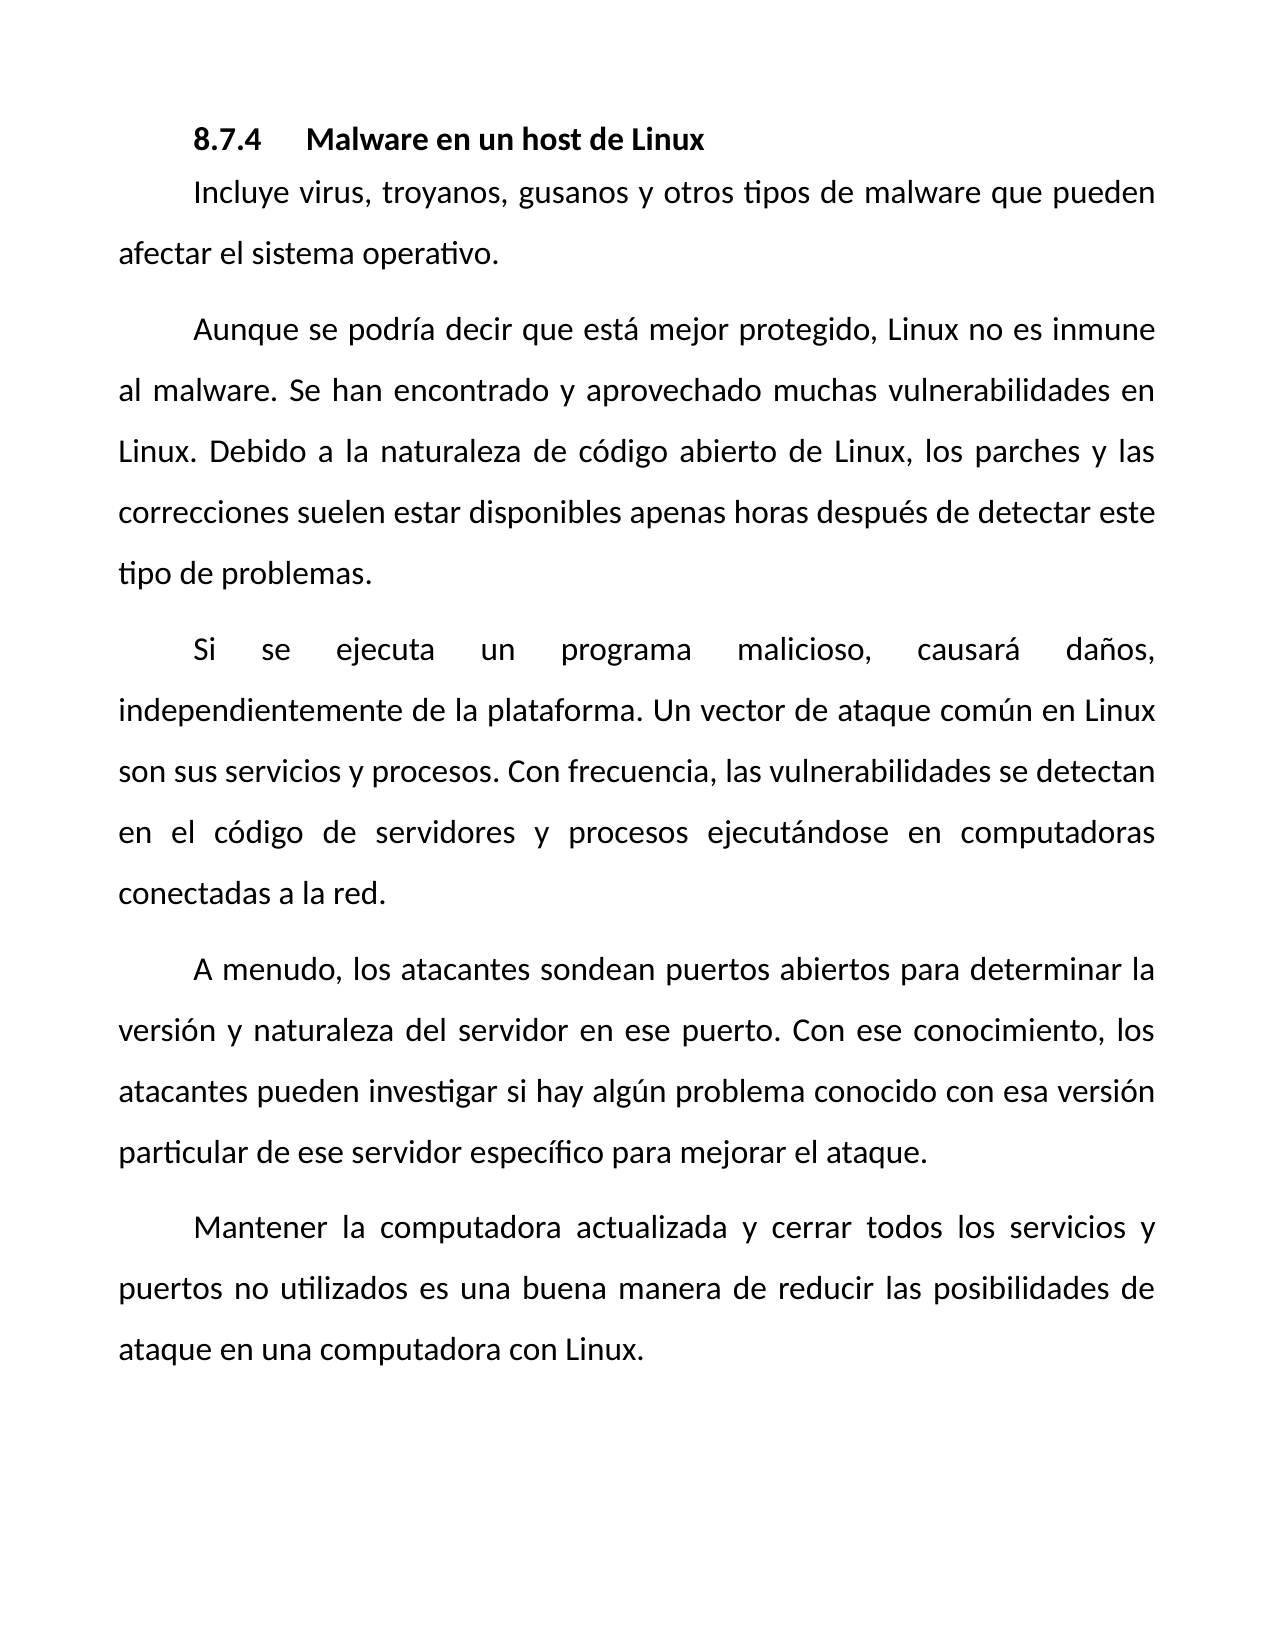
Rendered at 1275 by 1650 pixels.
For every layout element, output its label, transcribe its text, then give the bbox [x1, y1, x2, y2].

text A menudo, los atacantes sondean puertos abiertos para determinar la versión y naturaleza del servidor en ese puerto. Con ese conocimiento, los atacantes pueden investigar si hay algún problema conocido con esa versión particular de ese servidor específico para mejorar el ataque. [118, 948, 1157, 1171]
text Si se ejecuta un programa malicioso, causará daños, independientemente de la plataforma. Un vector de ataque común en Linux son sus servicios y procesos. Con frecuencia, las vulnerabilidades se detectan en el código de servidores y procesos ejecutándose en computadoras conectadas a la red. [118, 628, 1157, 913]
text Incluye virus, troyanos, gusanos y otros tipos de malware que pueden afectar el sistema operativo. [118, 171, 1157, 273]
text Aunque se podría decir que está mejor protegido, Linux no es inmune al malware. Se han encontrado y aprovechado muchas vulnerabilidades en Linux. Debido a la naturaleza de código abierto de Linux, los parches y las correcciones suelen estar disponibles apenas horas después de detectar este tipo de problemas. [118, 308, 1157, 593]
subtitle Malware en un host de Linux [193, 118, 1157, 159]
text Mantener la computadora actualizada y cerrar todos los servicios y puertos no utilizados es una buena manera de reducir las posibilidades de ataque en una computadora con Linux. [118, 1206, 1157, 1369]
